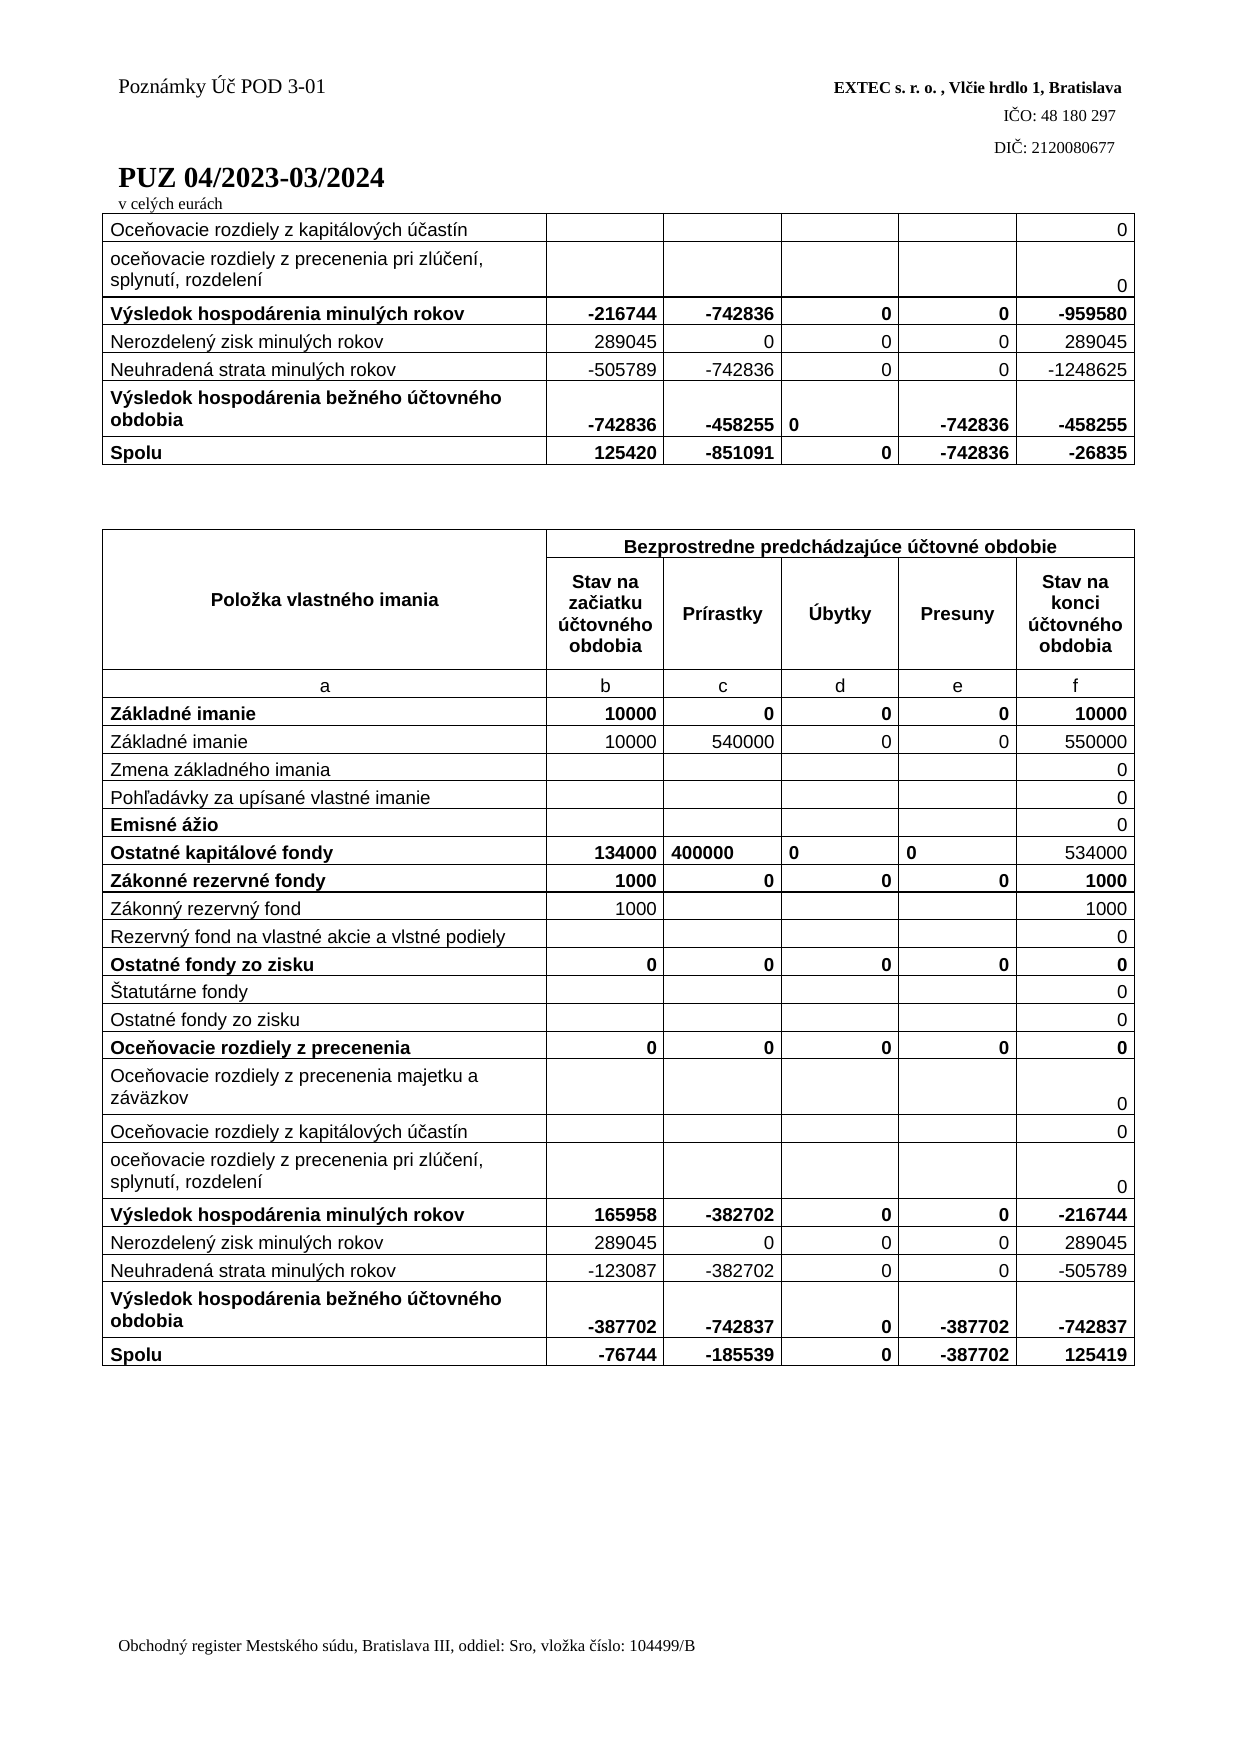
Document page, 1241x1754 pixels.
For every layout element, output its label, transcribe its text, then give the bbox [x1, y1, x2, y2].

table_cell [664, 1115, 781, 1142]
table_cell -959580 [1017, 298, 1134, 324]
table_cell Ostatné fondy zo zisku [103, 1004, 546, 1031]
table_cell 0 [1017, 809, 1134, 836]
table_cell 1000 [547, 893, 663, 919]
table_cell -382702 [664, 1199, 781, 1226]
table_cell 534000 [1017, 837, 1134, 864]
table_cell [899, 214, 1016, 241]
table_cell 0 [664, 948, 781, 975]
table_cell -742837 [1017, 1282, 1134, 1337]
table_cell [103, 465, 547, 529]
table_cell 0 [1017, 781, 1134, 808]
table_cell 0 [547, 948, 663, 975]
table_cell [664, 1143, 781, 1198]
table_cell 134000 [547, 837, 663, 864]
table_cell 165958 [547, 1199, 663, 1226]
table_cell 0 [664, 325, 781, 352]
table_cell [782, 1004, 898, 1031]
table_cell [547, 809, 663, 836]
table_cell b [547, 670, 663, 697]
table_cell 1000 [547, 865, 663, 891]
table_cell 289045 [1017, 325, 1134, 352]
table_cell Úbytky [782, 558, 898, 669]
table_cell 0 [899, 726, 1016, 752]
table_cell Pohľadávky za upísané vlastné imanie [103, 781, 546, 808]
table_cell 0 [782, 1227, 898, 1253]
table_cell [899, 242, 1016, 296]
table_cell 125420 [547, 437, 663, 463]
table_cell [781, 465, 899, 529]
table_cell 0 [1017, 920, 1134, 947]
table_cell -742836 [899, 437, 1016, 463]
table_cell -851091 [664, 437, 781, 463]
table_cell Výsledok hospodárenia bežného účtovného obdobia [103, 1282, 546, 1337]
table_cell [782, 1115, 898, 1142]
table_cell [664, 465, 781, 529]
table_cell [664, 893, 781, 919]
table_cell 0 [1017, 1059, 1134, 1114]
table_cell [782, 920, 898, 947]
table_cell 550000 [1017, 726, 1134, 752]
table_cell Rezervný fond na vlastné akcie a vlstné podiely [103, 920, 546, 947]
table_cell Oceňovacie rozdiely z precenenia [103, 1032, 546, 1058]
table_cell [899, 465, 1016, 529]
table_cell -458255 [664, 381, 781, 436]
table_cell 0 [899, 837, 1016, 864]
table_cell 289045 [1017, 1227, 1134, 1253]
table_cell Základné imanie [103, 698, 546, 724]
table_cell Položka vlastného imania [103, 530, 546, 669]
table_cell Nerozdelený zisk minulých rokov [103, 1227, 546, 1253]
table_cell -458255 [1017, 381, 1134, 436]
table_cell d [782, 670, 898, 697]
table_cell [547, 214, 663, 241]
table_cell 0 [899, 1227, 1016, 1253]
table_cell Spolu [103, 437, 546, 463]
table_cell Oceňovacie rozdiely z kapitálových účastín [103, 214, 546, 241]
table_cell 0 [782, 1338, 898, 1365]
table_cell [547, 976, 663, 1003]
table_cell 0 [782, 865, 898, 891]
table_cell [782, 1059, 898, 1114]
table_cell 0 [782, 353, 898, 380]
table_cell 400000 [664, 837, 781, 864]
table_cell Zákonný rezervný fond [103, 893, 546, 919]
table_cell [547, 1115, 663, 1142]
table_cell -742837 [664, 1282, 781, 1337]
table_cell e [899, 670, 1016, 697]
table_cell [1016, 465, 1134, 529]
table_cell oceňovacie rozdiely z precenenia pri zlúčení, splynutí, rozdelení [103, 242, 546, 296]
table_cell -505789 [1017, 1255, 1134, 1281]
table_cell 10000 [1017, 698, 1134, 724]
table_cell -76744 [547, 1338, 663, 1365]
table_cell Neuhradená strata minulých rokov [103, 1255, 546, 1281]
table_cell f [1017, 670, 1134, 697]
table_cell [664, 781, 781, 808]
table_cell 0 [899, 353, 1016, 380]
table_cell [899, 1059, 1016, 1114]
table_cell [782, 1143, 898, 1198]
table_cell -382702 [664, 1255, 781, 1281]
table_cell Stav na začiatku účtovného obdobia [547, 558, 663, 669]
table_cell 0 [1017, 1143, 1134, 1198]
table_cell [547, 754, 663, 780]
table_cell [899, 809, 1016, 836]
table_cell -216744 [1017, 1199, 1134, 1226]
table_cell [899, 1004, 1016, 1031]
table_cell 0 [1017, 1004, 1134, 1031]
table_cell 0 [899, 698, 1016, 724]
table_cell [899, 1115, 1016, 1142]
table_cell 540000 [664, 726, 781, 752]
table_cell Oceňovacie rozdiely z kapitálových účastín [103, 1115, 546, 1142]
table_cell c [664, 670, 781, 697]
table_cell 0 [782, 1255, 898, 1281]
table_cell -505789 [547, 353, 663, 380]
table_cell 0 [899, 865, 1016, 891]
table_cell Výsledok hospodárenia minulých rokov [103, 1199, 546, 1226]
table_cell 0 [1017, 1032, 1134, 1058]
table_cell 0 [899, 1199, 1016, 1226]
table_cell [664, 920, 781, 947]
table_cell Zmena základného imania [103, 754, 546, 780]
table_cell 0 [782, 726, 898, 752]
table_cell oceňovacie rozdiely z precenenia pri zlúčení, splynutí, rozdelení [103, 1143, 546, 1198]
table_cell [782, 893, 898, 919]
table_cell 289045 [547, 1227, 663, 1253]
table_cell [899, 920, 1016, 947]
table_cell -26835 [1017, 437, 1134, 463]
table_cell [664, 809, 781, 836]
table_cell [664, 214, 781, 241]
table_cell [782, 809, 898, 836]
table_cell 0 [664, 1227, 781, 1253]
table_cell -387702 [547, 1282, 663, 1337]
table_cell [664, 976, 781, 1003]
table_cell 0 [782, 1199, 898, 1226]
table_cell [547, 1143, 663, 1198]
table_cell Oceňovacie rozdiely z precenenia majetku a záväzkov [103, 1059, 546, 1114]
table_cell [547, 1004, 663, 1031]
table_cell a [103, 670, 546, 697]
table_cell 0 [782, 948, 898, 975]
table_cell Prírastky [664, 558, 781, 669]
table_cell Nerozdelený zisk minulých rokov [103, 325, 546, 352]
table_cell 0 [899, 298, 1016, 324]
table_cell [547, 465, 664, 529]
table_cell [664, 1059, 781, 1114]
table_cell 0 [664, 698, 781, 724]
table_cell 1000 [1017, 865, 1134, 891]
table_cell 0 [1017, 214, 1134, 241]
table_cell Zákonné rezervné fondy [103, 865, 546, 891]
table_cell 0 [899, 1032, 1016, 1058]
table_cell [899, 976, 1016, 1003]
table_cell Výsledok hospodárenia bežného účtovného obdobia [103, 381, 546, 436]
table_cell Bezprostredne predchádzajúce účtovné obdobie [547, 530, 1134, 557]
table_cell 1000 [1017, 893, 1134, 919]
table_cell 0 [782, 837, 898, 864]
table_cell 0 [1017, 242, 1134, 296]
table_cell -123087 [547, 1255, 663, 1281]
table_cell [547, 920, 663, 947]
table_cell Základné imanie [103, 726, 546, 752]
table_cell 0 [1017, 1115, 1134, 1142]
table_cell [782, 214, 898, 241]
table_cell 0 [899, 325, 1016, 352]
table_cell [664, 242, 781, 296]
table_cell [782, 976, 898, 1003]
table_cell [782, 754, 898, 780]
table_cell [547, 242, 663, 296]
table_cell Neuhradená strata minulých rokov [103, 353, 546, 380]
table_cell [664, 1004, 781, 1031]
table_cell [899, 781, 1016, 808]
table_cell Stav na konci účtovného obdobia [1017, 558, 1134, 669]
table_cell 0 [547, 1032, 663, 1058]
table_cell 0 [899, 1255, 1016, 1281]
table_cell 0 [782, 437, 898, 463]
table_cell -742836 [547, 381, 663, 436]
table_cell 0 [782, 698, 898, 724]
table_cell -216744 [547, 298, 663, 324]
table_cell 0 [782, 298, 898, 324]
table_cell -742836 [899, 381, 1016, 436]
table_cell -1248625 [1017, 353, 1134, 380]
table_cell 0 [899, 948, 1016, 975]
table_cell 0 [1017, 976, 1134, 1003]
table_cell [899, 754, 1016, 780]
table_cell -387702 [899, 1338, 1016, 1365]
table_cell [782, 242, 898, 296]
table_cell -185539 [664, 1338, 781, 1365]
table_cell 0 [782, 325, 898, 352]
table_cell 10000 [547, 698, 663, 724]
table_cell 0 [664, 865, 781, 891]
table_cell 10000 [547, 726, 663, 752]
table_cell Ostatné kapitálové fondy [103, 837, 546, 864]
table_cell 0 [782, 1282, 898, 1337]
table_cell [899, 893, 1016, 919]
table_cell 0 [782, 1032, 898, 1058]
table_cell 289045 [547, 325, 663, 352]
table_cell Ostatné fondy zo zisku [103, 948, 546, 975]
table_cell 0 [1017, 754, 1134, 780]
table_cell Emisné ážio [103, 809, 546, 836]
table_cell 0 [782, 381, 898, 436]
table_cell -387702 [899, 1282, 1016, 1337]
table_cell 125419 [1017, 1338, 1134, 1365]
table_cell Štatutárne fondy [103, 976, 546, 1003]
table_cell [782, 781, 898, 808]
table_cell 0 [664, 1032, 781, 1058]
table_cell Spolu [103, 1338, 546, 1365]
table_cell [547, 781, 663, 808]
table_cell [664, 754, 781, 780]
table_cell Presuny [899, 558, 1016, 669]
table_cell -742836 [664, 353, 781, 380]
table_cell [899, 1143, 1016, 1198]
table_cell Výsledok hospodárenia minulých rokov [103, 298, 546, 324]
table_cell [547, 1059, 663, 1114]
table_cell 0 [1017, 948, 1134, 975]
table_cell -742836 [664, 298, 781, 324]
